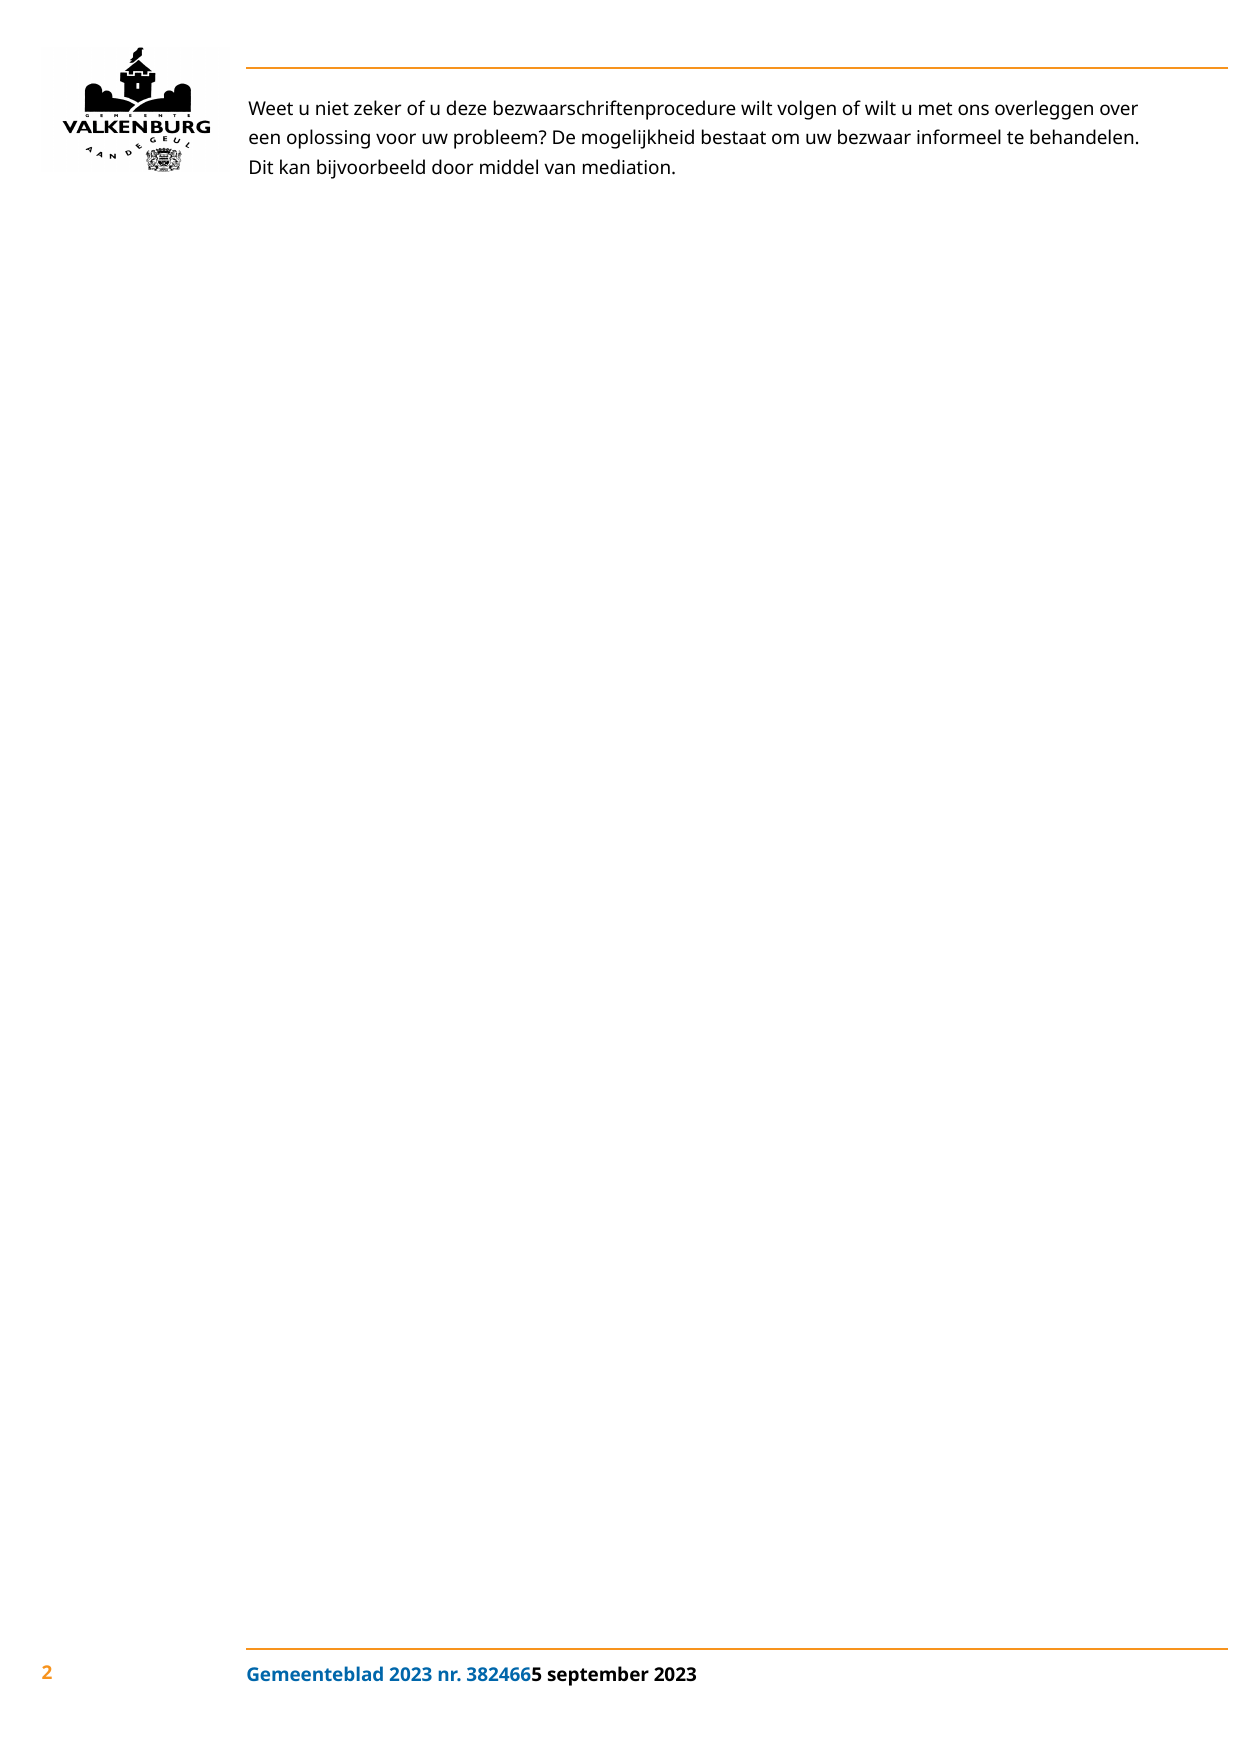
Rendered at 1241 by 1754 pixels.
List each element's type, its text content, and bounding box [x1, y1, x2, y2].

picture [41, 47, 231, 172]
text Weet u niet zeker of u deze bezwaarschriftenprocedure wilt volgen of wilt u met ons overleggen over een oplossing voor uw probleem? De mogelijkheid bestaat om uw bezwaar informeel te behandelen. Dit kan bijvoorbeeld door middel van mediation. [248, 95, 1152, 180]
